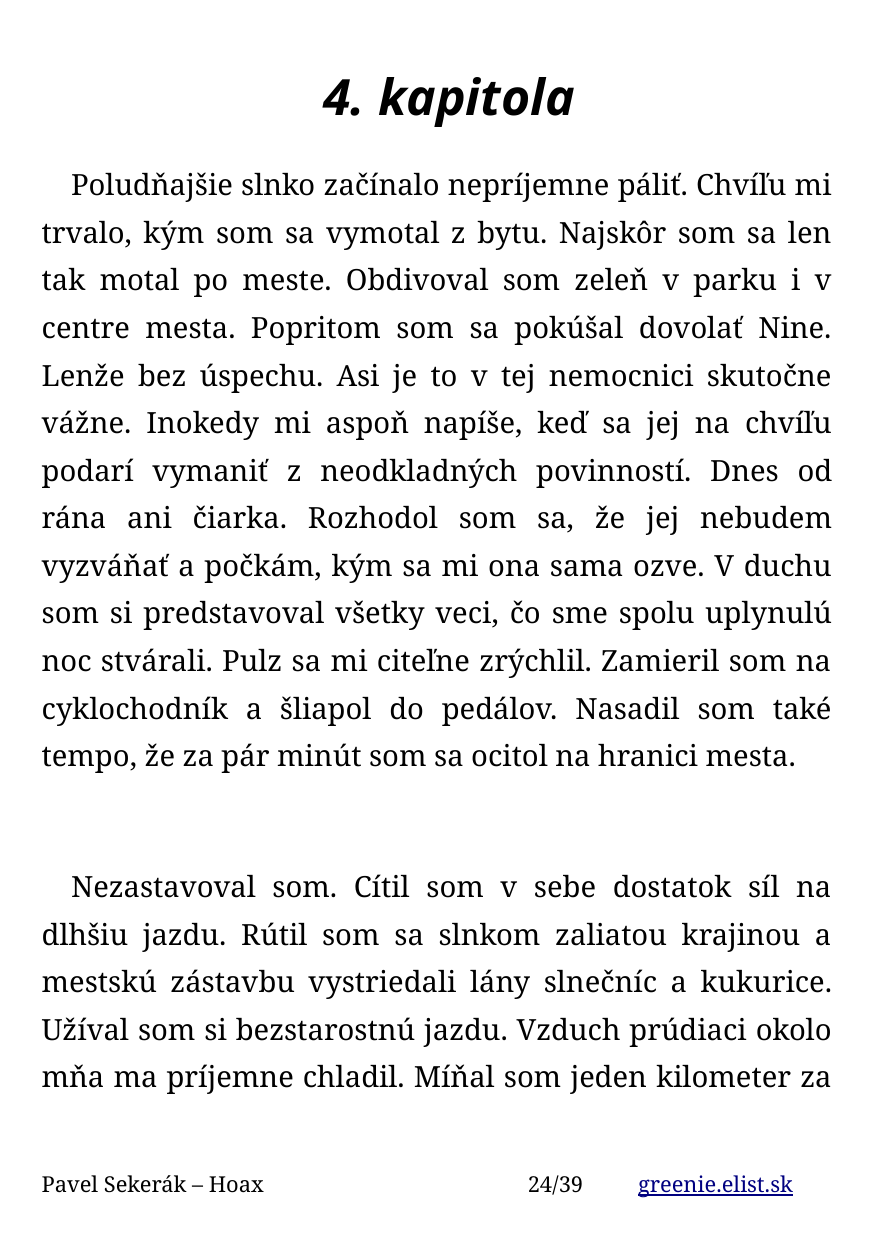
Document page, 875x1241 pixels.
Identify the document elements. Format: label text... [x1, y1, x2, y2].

subtitle 4. kapitola [71, 62, 833, 130]
text Nezastavoval som. Cítil som v sebe dostatok síl na dlhšiu jazdu. Rútil som sa slnkom zaliatou krajinou a mestskú zástavbu vystriedali lány slnečníc a kukurice. Užíval som si bezstarostnú jazdu. Vzduch prúdiaci okolo mňa ma príjemne chladil. Míňal som jeden kilometer za [41, 866, 833, 1096]
text Poludňajšie slnko začínalo nepríjemne páliť. Chvíľu mi trvalo, kým som sa vymotal z bytu. Najskôr som sa len tak motal po meste. Obdivoval som zeleň v parku i v centre mesta. Popritom som sa pokúšal dovolať Nine. Lenže bez úspechu. Asi je to v tej nemocnici skutočne vážne. Inokedy mi aspoň napíše, keď sa jej na chvíľu podarí vymaniť z neodkladných povinností. Dnes od rána ani čiarka. Rozhodol som sa, že jej nebudem vyzváňať a počkám, kým sa mi ona sama ozve. V duchu som si predstavoval všetky veci, čo sme spolu uplynulú noc stvárali. Pulz sa mi citeľne zrýchlil. Zamieril som na cyklochodník a šliapol do pedálov. Nasadil som také tempo, že za pár minút som sa ocitol na hranici mesta. [41, 164, 833, 775]
